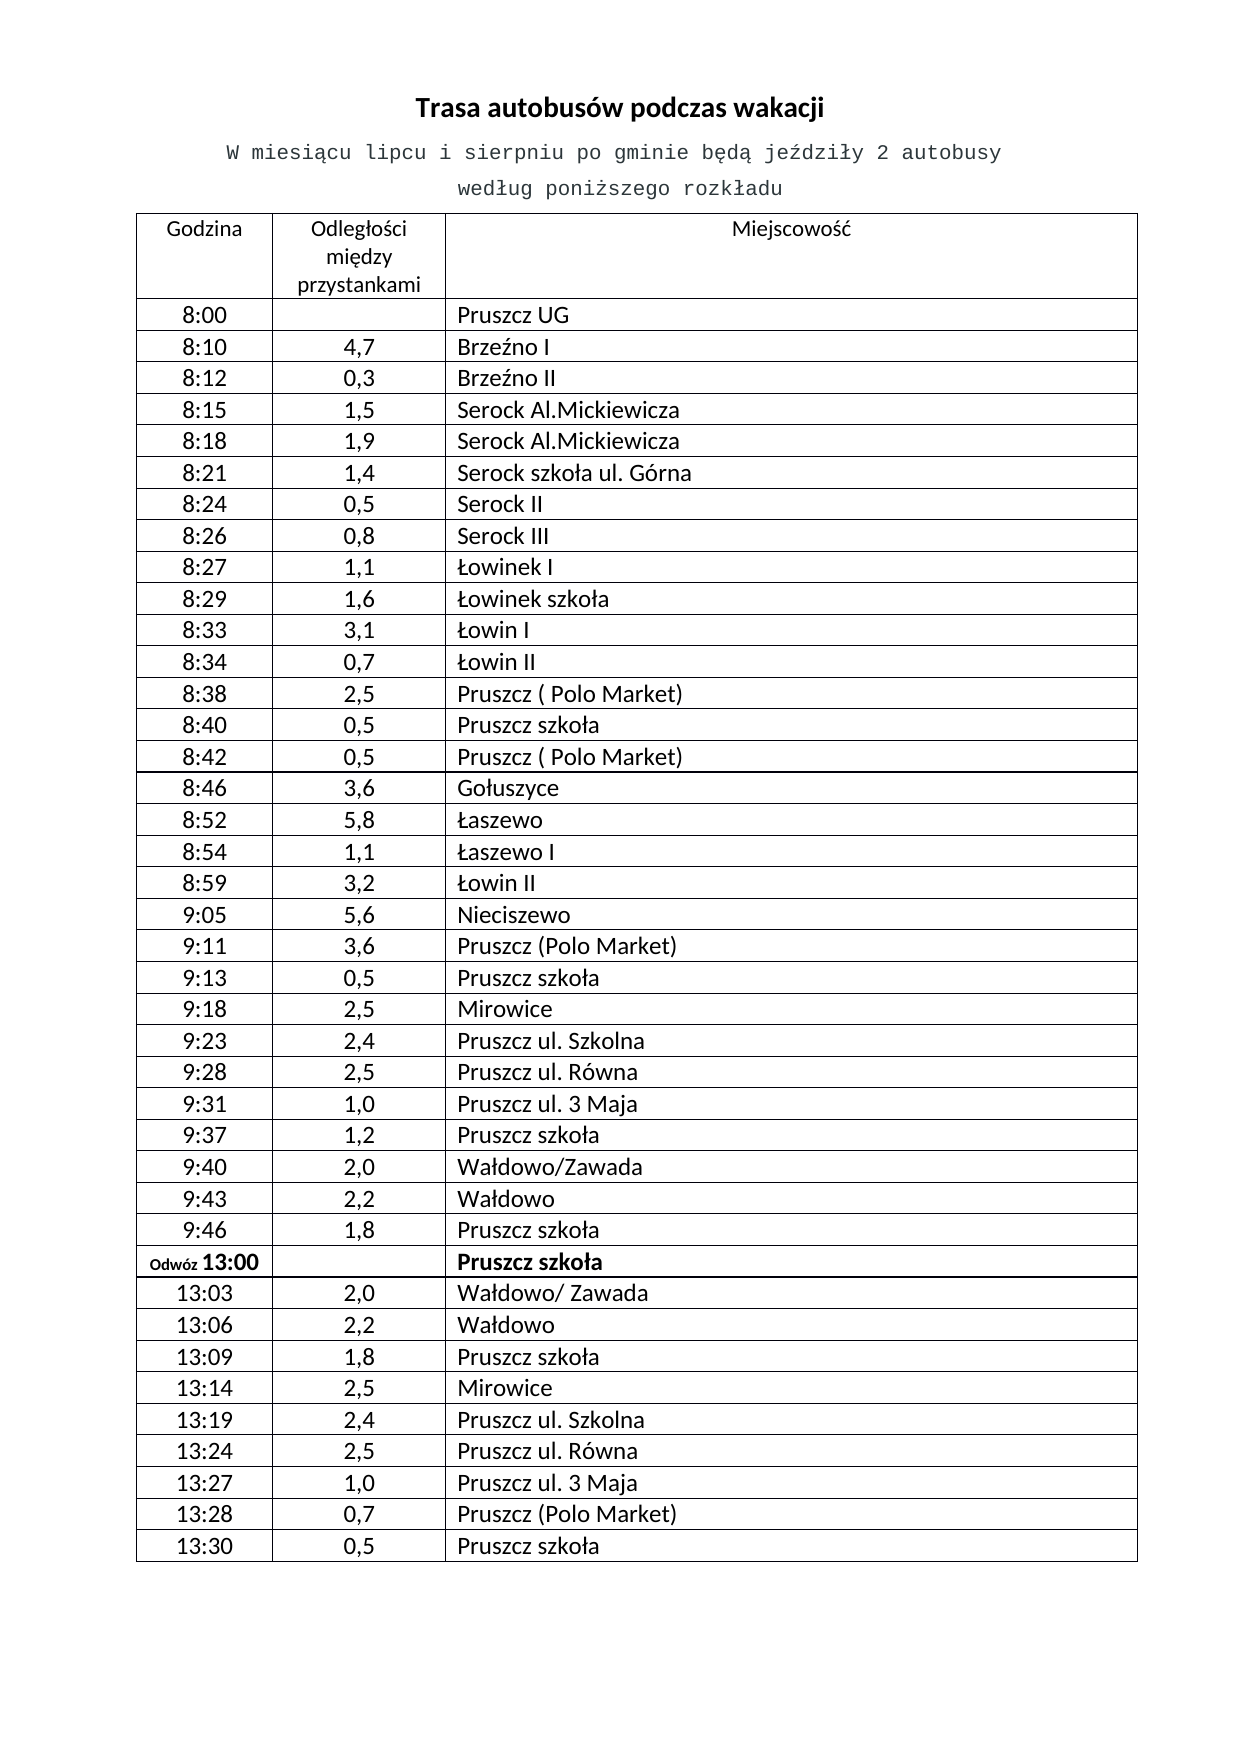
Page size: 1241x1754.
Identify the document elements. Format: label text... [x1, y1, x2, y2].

table_cell 8:18 [137, 425, 272, 456]
table_cell 9:31 [137, 1088, 272, 1119]
table_cell 8:10 [137, 331, 272, 361]
table_cell Łowin II [446, 867, 1137, 898]
table_cell 8:42 [137, 741, 272, 771]
table_cell 5,8 [273, 804, 445, 834]
table_cell 9:28 [137, 1057, 272, 1087]
table_header Godzina [137, 214, 272, 298]
table_cell Pruszcz szkoła [446, 1341, 1137, 1371]
table_cell 13:27 [137, 1467, 272, 1497]
table_cell Brzeźno II [446, 362, 1137, 393]
table_cell Pruszcz (Polo Market) [446, 930, 1137, 961]
table_cell 13:09 [137, 1341, 272, 1371]
table_cell Łowin II [446, 646, 1137, 677]
table_cell Łowin I [446, 615, 1137, 645]
table_cell 3,6 [273, 773, 445, 803]
table_cell Pruszcz szkoła [446, 1214, 1137, 1245]
table_cell 2,5 [273, 1057, 445, 1087]
table_cell 8:46 [137, 773, 272, 803]
table_cell Serock II [446, 489, 1137, 519]
text według poniższego rozkładu [148, 177, 1093, 201]
table_cell 8:33 [137, 615, 272, 645]
table_cell Mirowice [446, 1372, 1137, 1403]
table_cell 13:19 [137, 1404, 272, 1434]
table_cell 8:54 [137, 836, 272, 866]
table_cell 1,0 [273, 1467, 445, 1497]
table_cell Łowinek szkoła [446, 583, 1137, 614]
table_cell 1,0 [273, 1088, 445, 1119]
table_cell 1,1 [273, 552, 445, 582]
table_cell 9:13 [137, 962, 272, 992]
table_cell Wałdowo [446, 1183, 1137, 1213]
table_cell 2,5 [273, 1372, 445, 1403]
table_cell 2,0 [273, 1151, 445, 1182]
table_cell 2,4 [273, 1404, 445, 1434]
table_cell Pruszcz ( Polo Market) [446, 678, 1137, 708]
table_cell 2,5 [273, 994, 445, 1024]
table_cell 5,6 [273, 899, 445, 929]
table_cell 4,7 [273, 331, 445, 361]
table_cell 8:27 [137, 552, 272, 582]
table_cell Pruszcz ul. Szkolna [446, 1404, 1137, 1434]
table_cell 2,0 [273, 1278, 445, 1308]
table_cell 2,2 [273, 1183, 445, 1213]
table_cell 9:23 [137, 1025, 272, 1056]
table_cell 9:37 [137, 1120, 272, 1150]
table_cell [273, 1246, 445, 1276]
table_cell 8:26 [137, 520, 272, 551]
table_cell Pruszcz szkoła [446, 1120, 1137, 1150]
table_cell 1,9 [273, 425, 445, 456]
table_cell 1,4 [273, 457, 445, 487]
text W miesiącu lipcu i sierpniu po gminie będą jeździły 2 autobusy [148, 142, 1093, 166]
table_cell 1,2 [273, 1120, 445, 1150]
table_cell 9:46 [137, 1214, 272, 1245]
table_cell 1,5 [273, 394, 445, 424]
table_header Miejscowość [446, 214, 1137, 298]
table_cell 3,2 [273, 867, 445, 898]
table_cell 0,5 [273, 1530, 445, 1561]
table_cell Pruszcz szkoła [446, 709, 1137, 740]
table_cell 9:40 [137, 1151, 272, 1182]
table_cell 1,1 [273, 836, 445, 866]
table_cell Pruszcz (Polo Market) [446, 1499, 1137, 1529]
table_cell Pruszcz ul. 3 Maja [446, 1088, 1137, 1119]
table_cell Serock szkoła ul. Górna [446, 457, 1137, 487]
table_cell 1,6 [273, 583, 445, 614]
table_cell Pruszcz UG [446, 299, 1137, 329]
table_cell 13:03 [137, 1278, 272, 1308]
table_header Odległości między przystankami [273, 214, 445, 298]
table_cell Łaszewo [446, 804, 1137, 834]
text Trasa autobusów podczas wakacji [148, 89, 1093, 124]
table_cell Łowinek I [446, 552, 1137, 582]
table_cell Wałdowo [446, 1309, 1137, 1339]
table_cell Serock Al.Mickiewicza [446, 425, 1137, 456]
table_cell 13:24 [137, 1435, 272, 1466]
table_cell Pruszcz szkoła [446, 962, 1137, 992]
table_cell 8:40 [137, 709, 272, 740]
table_cell 8:34 [137, 646, 272, 677]
table_cell 8:12 [137, 362, 272, 393]
table_cell Brzeźno I [446, 331, 1137, 361]
table_cell 0,5 [273, 962, 445, 992]
table_cell 0,5 [273, 741, 445, 771]
table_cell 0,5 [273, 489, 445, 519]
table_cell 0,7 [273, 646, 445, 677]
table_cell 0,3 [273, 362, 445, 393]
table_cell Pruszcz ul. Równa [446, 1435, 1137, 1466]
table_cell 0,7 [273, 1499, 445, 1529]
table_cell 3,6 [273, 930, 445, 961]
table_cell 9:11 [137, 930, 272, 961]
table_cell 2,4 [273, 1025, 445, 1056]
table_cell 9:43 [137, 1183, 272, 1213]
table_cell 8:21 [137, 457, 272, 487]
table_cell 8:00 [137, 299, 272, 329]
table_cell 1,8 [273, 1341, 445, 1371]
table_cell 2,2 [273, 1309, 445, 1339]
table_cell Serock III [446, 520, 1137, 551]
table_cell 8:24 [137, 489, 272, 519]
table_cell 2,5 [273, 678, 445, 708]
table_cell Pruszcz szkoła [446, 1530, 1137, 1561]
table_cell 0,8 [273, 520, 445, 551]
table_cell 2,5 [273, 1435, 445, 1466]
table_cell Pruszcz ul. Równa [446, 1057, 1137, 1087]
table_cell Gołuszyce [446, 773, 1137, 803]
table_cell 8:52 [137, 804, 272, 834]
table_cell 13:06 [137, 1309, 272, 1339]
table_cell Pruszcz szkoła [446, 1246, 1137, 1276]
table_cell 13:30 [137, 1530, 272, 1561]
table_cell Serock Al.Mickiewicza [446, 394, 1137, 424]
table_cell Wałdowo/ Zawada [446, 1278, 1137, 1308]
table_cell Łaszewo I [446, 836, 1137, 866]
table_cell 9:18 [137, 994, 272, 1024]
table_cell 8:15 [137, 394, 272, 424]
table_cell Pruszcz ul. 3 Maja [446, 1467, 1137, 1497]
table_cell Odwóz 13:00 [137, 1246, 272, 1276]
table_cell 8:38 [137, 678, 272, 708]
table_cell 1,8 [273, 1214, 445, 1245]
table_cell Nieciszewo [446, 899, 1137, 929]
table_cell 9:05 [137, 899, 272, 929]
table_cell 13:14 [137, 1372, 272, 1403]
table_cell 8:59 [137, 867, 272, 898]
table_cell 13:28 [137, 1499, 272, 1529]
table_cell 3,1 [273, 615, 445, 645]
table_cell [273, 299, 445, 329]
table_cell Pruszcz ul. Szkolna [446, 1025, 1137, 1056]
table_cell 0,5 [273, 709, 445, 740]
table_cell Mirowice [446, 994, 1137, 1024]
table_cell Wałdowo/Zawada [446, 1151, 1137, 1182]
table_cell 8:29 [137, 583, 272, 614]
table_cell Pruszcz ( Polo Market) [446, 741, 1137, 771]
